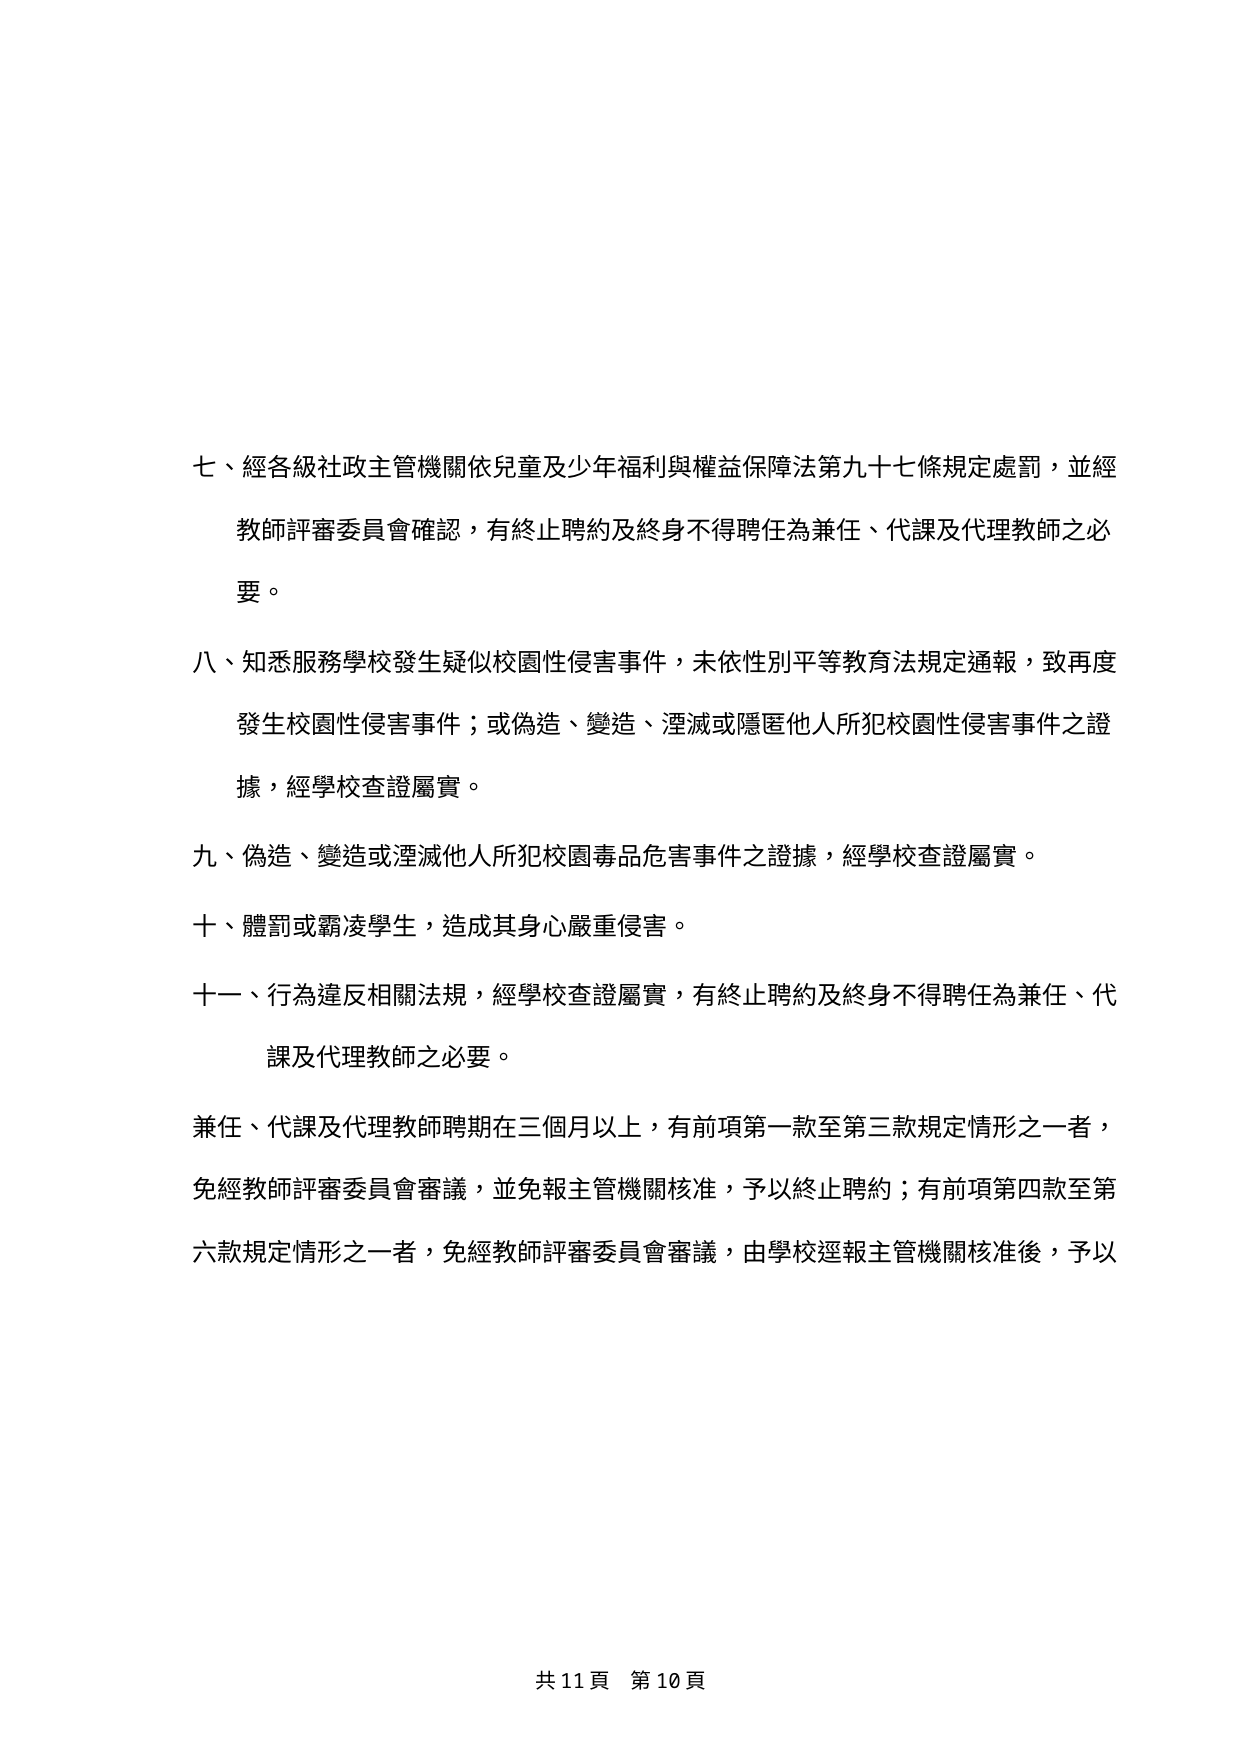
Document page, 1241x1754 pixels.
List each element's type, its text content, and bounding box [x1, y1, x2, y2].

text 八、知悉服務學校發生疑似校園性侵害事件，未依性別平等教育法規定通報，致再度發生校園性侵害事件；或偽造、變造、湮滅或隱匿他人所犯校園性侵害事件之證據，經學校查證屬實。 [192, 619, 1122, 806]
text 兼任、代課及代理教師聘期在三個月以上，有前項第一款至第三款規定情形之一者，免經教師評審委員會審議，並免報主管機關核准，予以終止聘約；有前項第四款至第六款規定情形之一者，免經教師評審委員會審議，由學校逕報主管機關核准後，予以 [192, 1084, 1122, 1271]
text 十、體罰或霸凌學生，造成其身心嚴重侵害。 [192, 882, 1122, 945]
text 七、經各級社政主管機關依兒童及少年福利與權益保障法第九十七條規定處罰，並經教師評審委員會確認，有終止聘約及終身不得聘任為兼任、代課及代理教師之必要。 [192, 424, 1122, 612]
text 九、偽造、變造或湮滅他人所犯校園毒品危害事件之證據，經學校查證屬實。 [192, 813, 1122, 876]
text 十一、行為違反相關法規，經學校查證屬實，有終止聘約及終身不得聘任為兼任、代課及代理教師之必要。 [192, 952, 1122, 1077]
